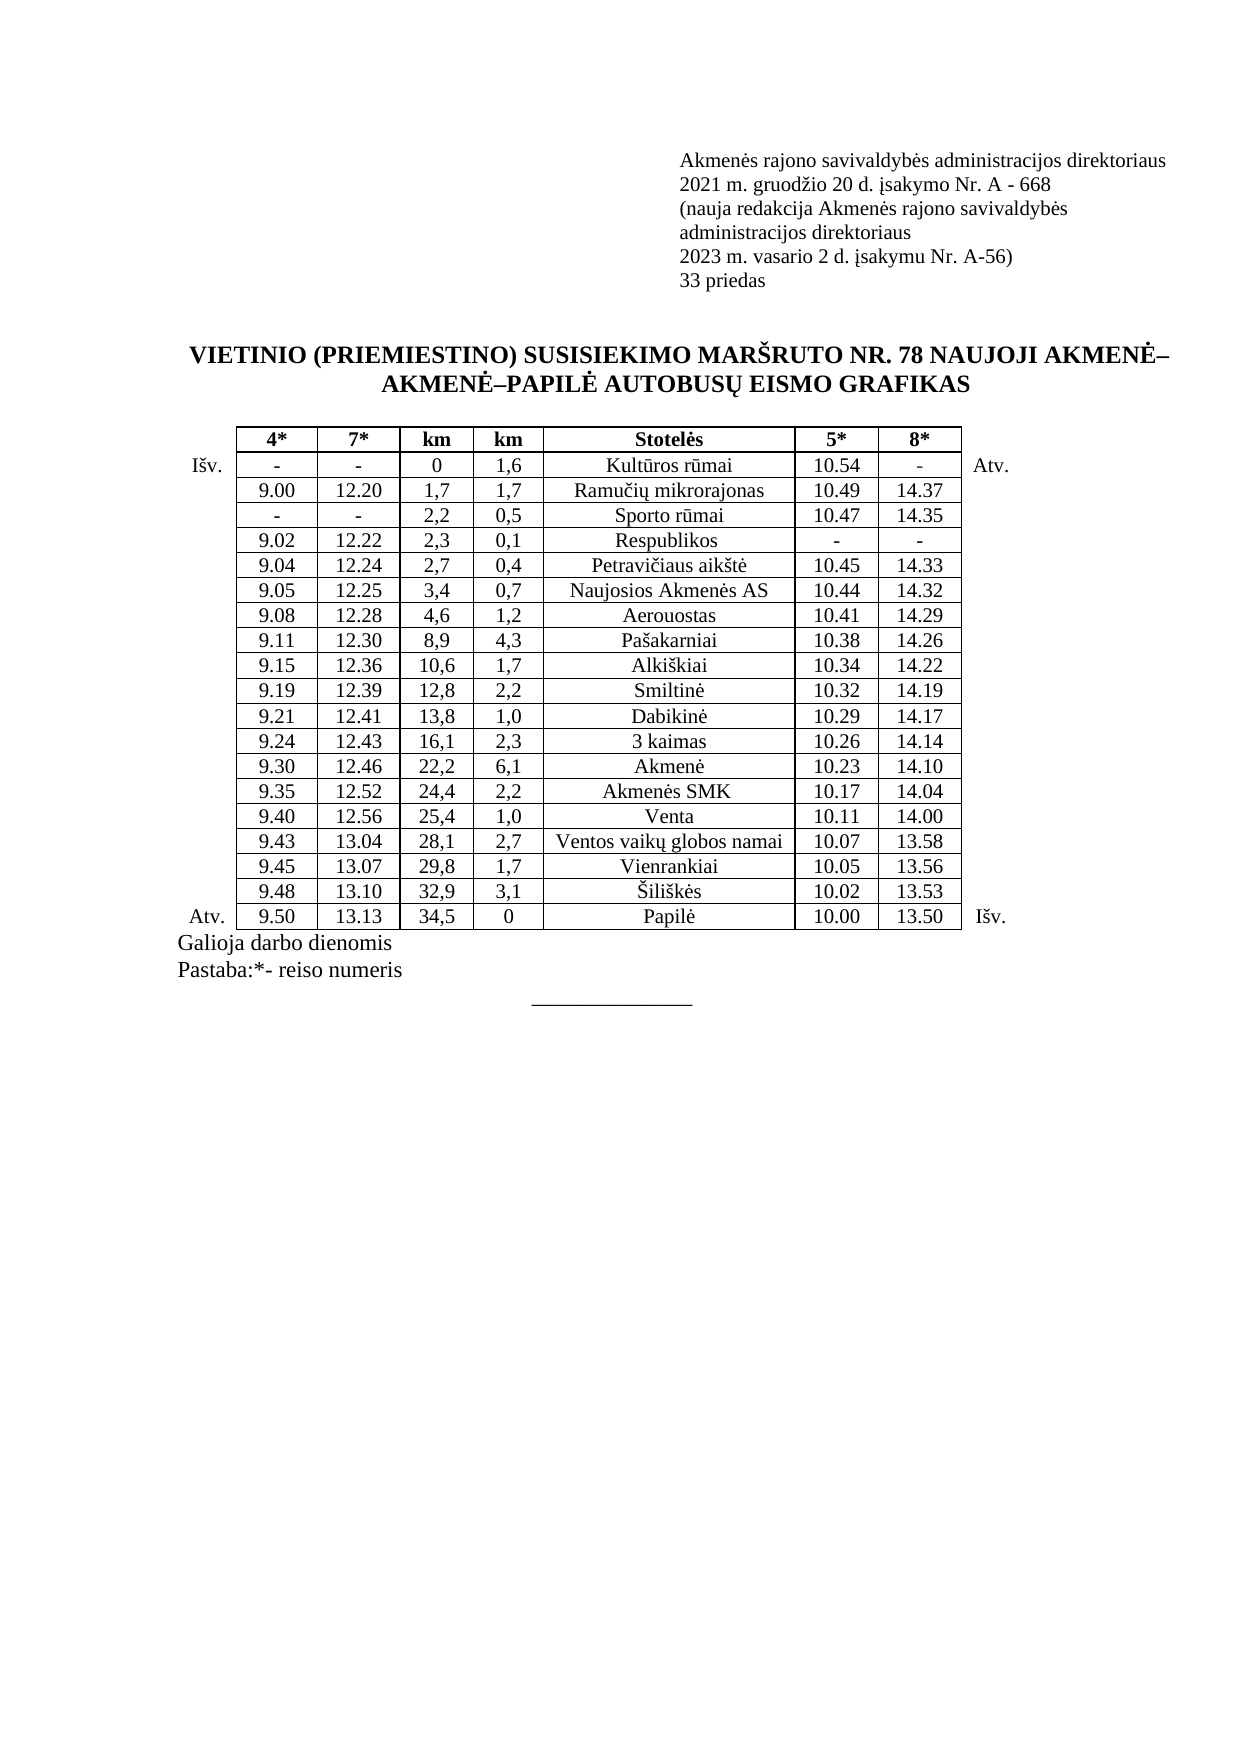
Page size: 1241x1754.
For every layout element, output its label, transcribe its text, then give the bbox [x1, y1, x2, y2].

text VIETINIO (PRIEMIESTINO) SUSISIEKIMO MARŠRUTO NR. 78 NAUJOJI AKMENĖ–AKMENĖ–PAPILĖ AUTOBUSŲ EISMO GRAFIKAS [177, 340, 1181, 398]
table_cell 9.30 [237, 754, 317, 778]
table_cell 10.17 [796, 779, 878, 803]
table_cell [962, 678, 1020, 702]
table_header 8* [879, 428, 961, 451]
table_cell - [796, 528, 878, 552]
table_cell [962, 878, 1020, 903]
table_cell 34,5 [401, 904, 473, 928]
table_cell 14.22 [879, 653, 961, 677]
table_cell Smiltinė [544, 679, 794, 702]
table_header 7* [318, 428, 399, 451]
table_cell 0,5 [474, 503, 543, 527]
text 2023 m. vasario 2 d. įsakymu Nr. A-56) [679, 244, 1181, 268]
table_cell [177, 502, 236, 527]
table_cell Vienrankiai [544, 854, 794, 878]
table_cell 0 [474, 904, 543, 928]
table_cell 14.19 [879, 679, 961, 702]
table_cell 1,7 [474, 478, 543, 502]
table_cell 0,4 [474, 553, 543, 577]
table_cell Petravičiaus aikštė [544, 553, 794, 577]
table_cell [177, 853, 236, 878]
table_cell 10.45 [796, 553, 878, 577]
table_cell 9.05 [237, 578, 317, 602]
table_header 5* [796, 428, 878, 451]
table_cell 9.15 [237, 653, 317, 677]
table_cell 14.17 [879, 704, 961, 728]
table_cell [177, 602, 236, 627]
table_cell 10.34 [796, 653, 878, 677]
table_cell 3 kaimas [544, 729, 794, 753]
table_cell 2,7 [401, 553, 473, 577]
table_cell 12.24 [318, 553, 399, 577]
table_cell 14.29 [879, 603, 961, 627]
table_cell Venta [544, 804, 794, 828]
table_cell [177, 652, 236, 677]
table_cell [177, 828, 236, 853]
table_cell Naujosios Akmenės AS [544, 578, 794, 602]
text Pastaba:*- reiso numeris [177, 956, 1181, 982]
table_cell 6,1 [474, 754, 543, 778]
table_cell [962, 803, 1020, 828]
table_cell 1,7 [401, 478, 473, 502]
table_cell 12.36 [318, 653, 399, 677]
table_cell 24,4 [401, 779, 473, 803]
table_cell 13.13 [318, 904, 399, 928]
table_cell 0,1 [474, 528, 543, 552]
table_cell Ramučių mikrorajonas [544, 478, 794, 502]
table_cell 14.14 [879, 729, 961, 753]
table_cell 10.49 [796, 478, 878, 502]
table_cell 3,1 [474, 879, 543, 903]
table_cell 25,4 [401, 804, 473, 828]
table_cell Išv. [177, 451, 236, 477]
table_cell Papilė [544, 904, 794, 928]
table_cell Išv. [962, 903, 1020, 928]
table_cell 1,7 [474, 653, 543, 677]
table_cell [177, 703, 236, 728]
table_cell Respublikos [544, 528, 794, 552]
table_cell - [237, 453, 317, 477]
table_cell 14.32 [879, 578, 961, 602]
table_cell 3,4 [401, 578, 473, 602]
table_cell 2,2 [474, 679, 543, 702]
table_cell [962, 828, 1020, 853]
table_cell 10.07 [796, 829, 878, 853]
table_cell 9.02 [237, 528, 317, 552]
table_cell 12.28 [318, 603, 399, 627]
table_cell Alkiškiai [544, 653, 794, 677]
table_cell 9.11 [237, 628, 317, 652]
table_cell 0,7 [474, 578, 543, 602]
table_cell Aerouostas [544, 603, 794, 627]
table_cell [962, 778, 1020, 803]
table_cell [177, 552, 236, 577]
table_cell [962, 527, 1020, 552]
table_cell [962, 552, 1020, 577]
table_cell 22,2 [401, 754, 473, 778]
table_cell [177, 577, 236, 602]
table_cell 1,0 [474, 704, 543, 728]
table_cell 12.20 [318, 478, 399, 502]
table_cell [177, 878, 236, 903]
table_cell 13.58 [879, 829, 961, 853]
table_cell 14.00 [879, 804, 961, 828]
table_cell [962, 703, 1020, 728]
table_cell - [879, 453, 961, 477]
table_cell - [318, 453, 399, 477]
text 2021 m. gruodžio 20 d. įsakymo Nr. A - 668 [679, 172, 1181, 196]
table_cell 12.30 [318, 628, 399, 652]
table_cell 28,1 [401, 829, 473, 853]
table_cell 9.24 [237, 729, 317, 753]
table_cell [962, 502, 1020, 527]
table_cell 1,2 [474, 603, 543, 627]
table_cell Ventos vaikų globos namai [544, 829, 794, 853]
table_cell [962, 652, 1020, 677]
table_cell 12.46 [318, 754, 399, 778]
table_header 4* [237, 428, 317, 451]
table_cell 9.35 [237, 779, 317, 803]
table_cell 4,6 [401, 603, 473, 627]
table_cell Šiliškės [544, 879, 794, 903]
table_cell 13,8 [401, 704, 473, 728]
table_cell 14.10 [879, 754, 961, 778]
table_cell 10.41 [796, 603, 878, 627]
table_cell 12.25 [318, 578, 399, 602]
table_cell 4,3 [474, 628, 543, 652]
table_cell 9.00 [237, 478, 317, 502]
table_cell [962, 753, 1020, 778]
table_cell 1,0 [474, 804, 543, 828]
table_cell 10.23 [796, 754, 878, 778]
table_cell Kultūros rūmai [544, 453, 794, 477]
table_cell 12.52 [318, 779, 399, 803]
table_cell [962, 602, 1020, 627]
table_cell 9.40 [237, 804, 317, 828]
table_cell 14.33 [879, 553, 961, 577]
table_cell 10.32 [796, 679, 878, 702]
text Galioja darbo dienomis [177, 929, 1181, 956]
table_cell 13.04 [318, 829, 399, 853]
table_cell 10.44 [796, 578, 878, 602]
table_cell [177, 728, 236, 753]
table_cell 9.48 [237, 879, 317, 903]
table_cell Sporto rūmai [544, 503, 794, 527]
table_cell [962, 477, 1020, 502]
text (nauja redakcija Akmenės rajono savivaldybės administracijos direktoriaus [679, 196, 1181, 244]
table_cell 12,8 [401, 679, 473, 702]
table_cell 10.47 [796, 503, 878, 527]
table_cell 10.02 [796, 879, 878, 903]
table_cell 10.29 [796, 704, 878, 728]
table_cell [962, 577, 1020, 602]
table_cell 10.54 [796, 453, 878, 477]
table_cell 9.50 [237, 904, 317, 928]
table_cell 12.43 [318, 729, 399, 753]
table_cell 8,9 [401, 628, 473, 652]
table_cell 13.50 [879, 904, 961, 928]
table_cell - [879, 528, 961, 552]
table_header km [474, 428, 543, 451]
table_cell 9.43 [237, 829, 317, 853]
table_cell Akmenės SMK [544, 779, 794, 803]
table_cell 13.53 [879, 879, 961, 903]
table_cell Akmenė [544, 754, 794, 778]
table_cell 10.05 [796, 854, 878, 878]
table_cell 2,3 [474, 729, 543, 753]
table_cell 9.45 [237, 854, 317, 878]
table_cell Dabikinė [544, 704, 794, 728]
table_header [177, 426, 236, 451]
table_cell [177, 627, 236, 652]
table_header km [401, 428, 473, 451]
table_cell 0 [401, 453, 473, 477]
table_cell - [318, 503, 399, 527]
table_cell 2,3 [401, 528, 473, 552]
table_header [962, 426, 1020, 451]
text ______________ [177, 982, 1181, 1008]
table_cell 9.19 [237, 679, 317, 702]
table_cell [177, 678, 236, 702]
table_cell 10.26 [796, 729, 878, 753]
table_cell 2,7 [474, 829, 543, 853]
table_cell 12.39 [318, 679, 399, 702]
table_cell 10.38 [796, 628, 878, 652]
table_cell 9.08 [237, 603, 317, 627]
table_cell [177, 477, 236, 502]
table_cell [177, 527, 236, 552]
table_cell 1,7 [474, 854, 543, 878]
table_cell [177, 803, 236, 828]
table_cell [962, 627, 1020, 652]
table_cell 2,2 [401, 503, 473, 527]
table_cell Atv. [177, 903, 236, 928]
table_cell - [237, 503, 317, 527]
table_cell 14.26 [879, 628, 961, 652]
table_cell 10.00 [796, 904, 878, 928]
table_cell 14.37 [879, 478, 961, 502]
text Akmenės rajono savivaldybės administracijos direktoriaus [177, 148, 1181, 172]
table_cell 12.56 [318, 804, 399, 828]
table_cell [962, 853, 1020, 878]
table_cell 13.10 [318, 879, 399, 903]
table_cell 10.11 [796, 804, 878, 828]
table_cell 29,8 [401, 854, 473, 878]
table_cell 16,1 [401, 729, 473, 753]
table_cell 10,6 [401, 653, 473, 677]
table_cell Pašakarniai [544, 628, 794, 652]
table_cell 32,9 [401, 879, 473, 903]
table_cell 2,2 [474, 779, 543, 803]
table_cell 1,6 [474, 453, 543, 477]
table_cell 13.07 [318, 854, 399, 878]
table_cell 14.35 [879, 503, 961, 527]
table_cell 12.22 [318, 528, 399, 552]
table_cell 9.04 [237, 553, 317, 577]
table_cell 13.56 [879, 854, 961, 878]
table_cell 14.04 [879, 779, 961, 803]
table_cell [962, 728, 1020, 753]
table_header Stotelės [544, 428, 794, 451]
table_cell [177, 778, 236, 803]
table_cell 9.21 [237, 704, 317, 728]
table_cell 12.41 [318, 704, 399, 728]
text 33 priedas [679, 268, 1181, 292]
table_cell [177, 753, 236, 778]
table_cell Atv. [962, 451, 1020, 477]
